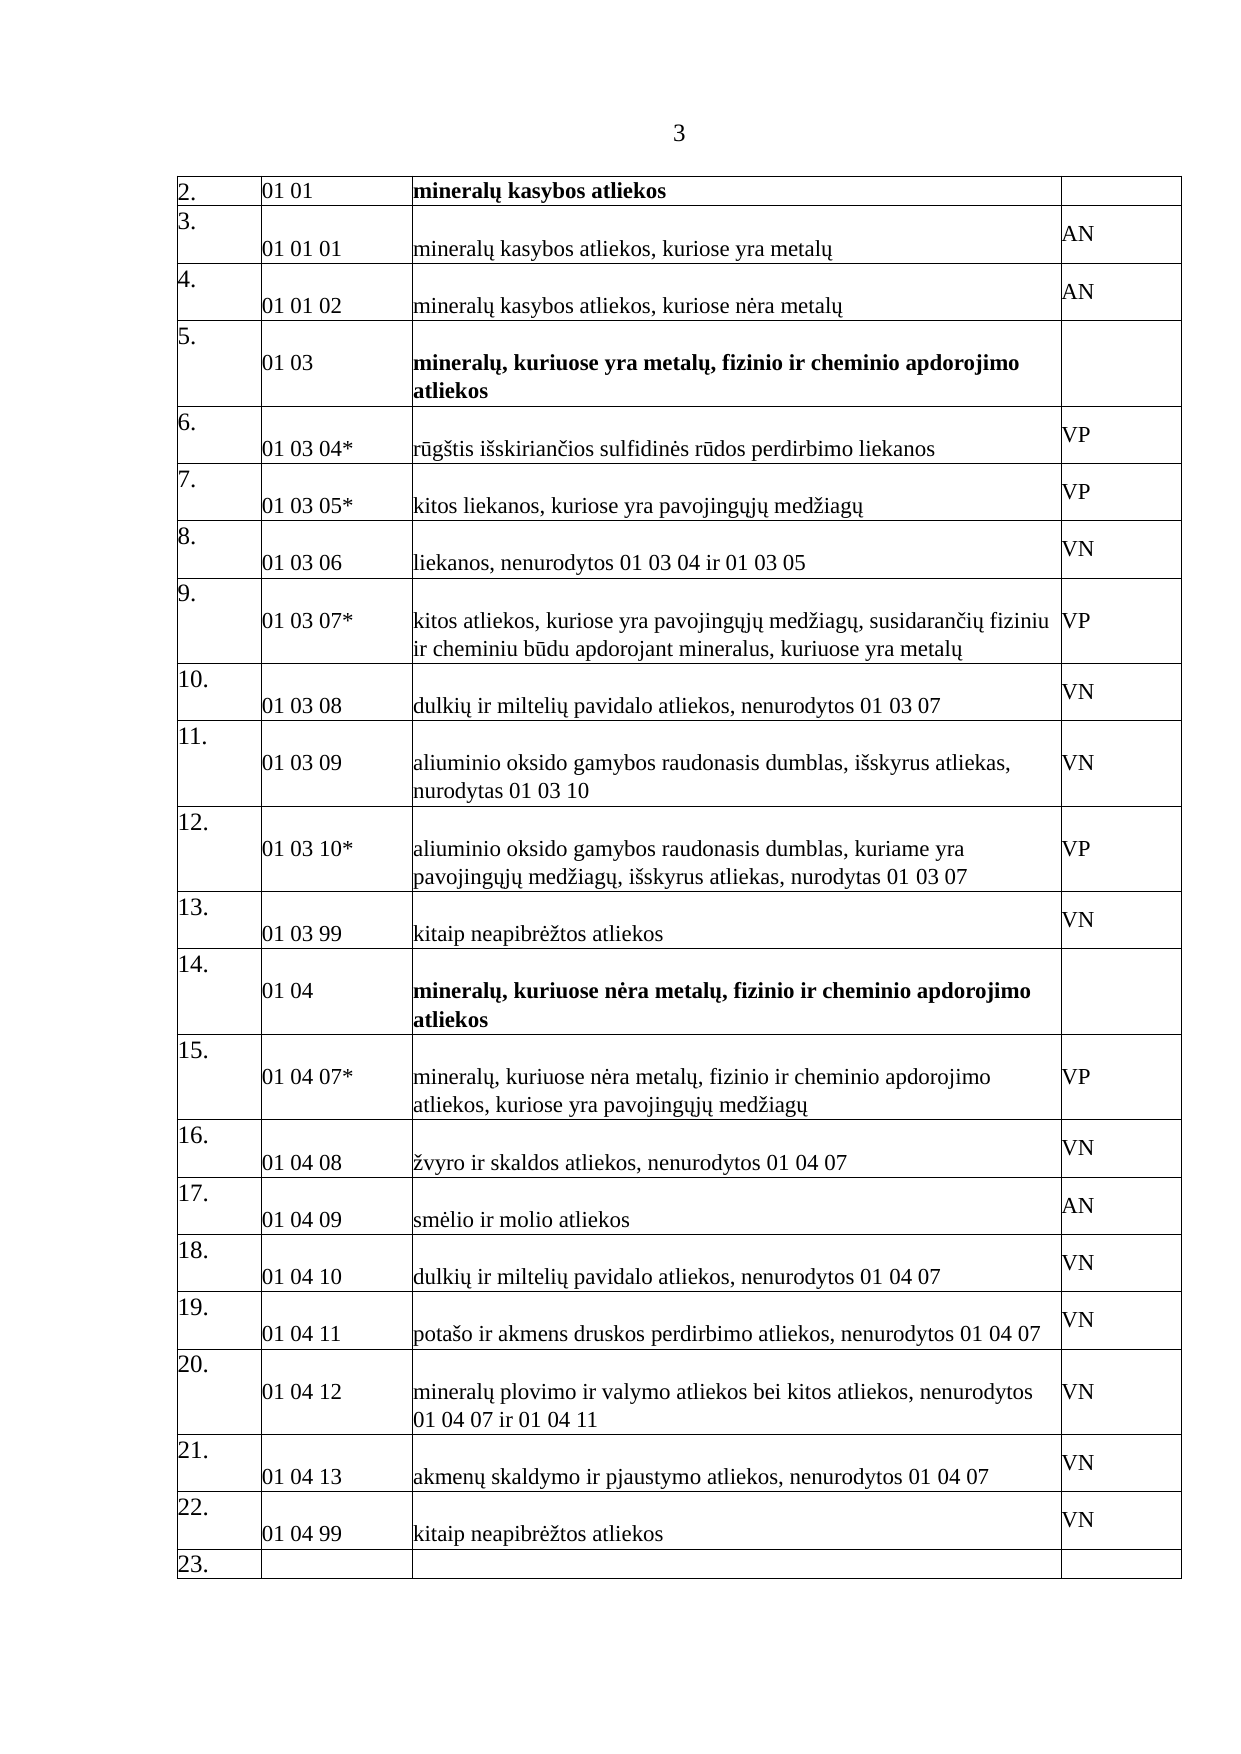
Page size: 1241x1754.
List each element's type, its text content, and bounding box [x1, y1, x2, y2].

table_cell aliuminio oksido gamybos raudonasis dumblas, išskyrus atliekas, nurodytas 01 03 10 [413, 721, 1061, 806]
table_cell 19. [178, 1292, 261, 1348]
table_cell mineralų, kuriuose nėra metalų, fizinio ir cheminio apdorojimo atliekos [413, 949, 1061, 1034]
table_cell [1062, 177, 1181, 205]
table_cell 01 04 [262, 949, 412, 1034]
table_cell mineralų, kuriuose yra metalų, fizinio ir cheminio apdorojimo atliekos [413, 321, 1061, 406]
table_cell VN [1062, 1292, 1181, 1348]
table_cell VN [1062, 1492, 1181, 1548]
table_cell rūgštis išskiriančios sulfidinės rūdos perdirbimo liekanos [413, 407, 1061, 463]
table_cell AN [1062, 264, 1181, 320]
table_cell kitos atliekos, kuriose yra pavojingųjų medžiagų, susidarančių fiziniu ir cheminiu būdu apdorojant mineralus, kuriuose yra metalų [413, 579, 1061, 663]
table_cell VP [1062, 579, 1181, 663]
table_cell 9. [178, 579, 261, 663]
table_cell 01 03 09 [262, 721, 412, 806]
table_cell kitaip neapibrėžtos atliekos [413, 1492, 1061, 1548]
table_cell 5. [178, 321, 261, 406]
table_cell 10. [178, 664, 261, 720]
table_cell VN [1062, 1235, 1181, 1291]
table_cell [1062, 949, 1181, 1034]
table_cell 21. [178, 1435, 261, 1491]
table_cell 01 01 [262, 177, 412, 205]
table_cell 01 04 10 [262, 1235, 412, 1291]
table_cell 12. [178, 807, 261, 891]
table_cell mineralų plovimo ir valymo atliekos bei kitos atliekos, nenurodytos 01 04 07 ir 01 04 11 [413, 1350, 1061, 1434]
table_cell mineralų kasybos atliekos, kuriose yra metalų [413, 206, 1061, 263]
table_cell 01 03 04* [262, 407, 412, 463]
table_cell 01 03 08 [262, 664, 412, 720]
table_cell mineralų kasybos atliekos [413, 177, 1061, 205]
table_cell 16. [178, 1120, 261, 1177]
table_cell 15. [178, 1035, 261, 1119]
table_cell 01 01 01 [262, 206, 412, 263]
table_cell 6. [178, 407, 261, 463]
table_cell 22. [178, 1492, 261, 1548]
table_cell AN [1062, 1178, 1181, 1234]
table_cell potašo ir akmens druskos perdirbimo atliekos, nenurodytos 01 04 07 [413, 1292, 1061, 1348]
table_cell 18. [178, 1235, 261, 1291]
table_cell VP [1062, 407, 1181, 463]
table_cell VN [1062, 721, 1181, 806]
table_cell 7. [178, 464, 261, 520]
table_cell 11. [178, 721, 261, 806]
table_cell 01 04 07* [262, 1035, 412, 1119]
table_cell VP [1062, 464, 1181, 520]
table_cell kitaip neapibrėžtos atliekos [413, 892, 1061, 948]
table_cell VN [1062, 664, 1181, 720]
table_cell 01 03 10* [262, 807, 412, 891]
table_cell 01 04 08 [262, 1120, 412, 1177]
table_cell 8. [178, 521, 261, 577]
table_cell mineralų kasybos atliekos, kuriose nėra metalų [413, 264, 1061, 320]
table_cell VN [1062, 892, 1181, 948]
table_cell 3. [178, 206, 261, 263]
table_cell 01 03 99 [262, 892, 412, 948]
table_cell VP [1062, 1035, 1181, 1119]
table_cell [262, 1550, 412, 1578]
table_cell 01 04 12 [262, 1350, 412, 1434]
table_cell [1062, 1550, 1181, 1578]
table_cell VP [1062, 807, 1181, 891]
table_cell VN [1062, 1350, 1181, 1434]
table_cell VN [1062, 1120, 1181, 1177]
table_cell liekanos, nenurodytos 01 03 04 ir 01 03 05 [413, 521, 1061, 577]
table_cell 01 03 07* [262, 579, 412, 663]
table_cell mineralų, kuriuose nėra metalų, fizinio ir cheminio apdorojimo atliekos, kuriose yra pavojingųjų medžiagų [413, 1035, 1061, 1119]
table_cell 14. [178, 949, 261, 1034]
table_cell aliuminio oksido gamybos raudonasis dumblas, kuriame yra pavojingųjų medžiagų, išskyrus atliekas, nurodytas 01 03 07 [413, 807, 1061, 891]
table_cell VN [1062, 1435, 1181, 1491]
table_cell VN [1062, 521, 1181, 577]
table_cell dulkių ir miltelių pavidalo atliekos, nenurodytos 01 03 07 [413, 664, 1061, 720]
table_cell smėlio ir molio atliekos [413, 1178, 1061, 1234]
table_cell 01 01 02 [262, 264, 412, 320]
table_cell AN [1062, 206, 1181, 263]
table_cell 17. [178, 1178, 261, 1234]
table_cell 23. [178, 1550, 261, 1578]
table_cell dulkių ir miltelių pavidalo atliekos, nenurodytos 01 04 07 [413, 1235, 1061, 1291]
table_cell 4. [178, 264, 261, 320]
table_cell 13. [178, 892, 261, 948]
table_cell žvyro ir skaldos atliekos, nenurodytos 01 04 07 [413, 1120, 1061, 1177]
table_cell kitos liekanos, kuriose yra pavojingųjų medžiagų [413, 464, 1061, 520]
table_cell 2. [178, 177, 261, 205]
table_cell [413, 1550, 1061, 1578]
table_cell 01 03 05* [262, 464, 412, 520]
table_cell 01 03 [262, 321, 412, 406]
table_cell 01 04 13 [262, 1435, 412, 1491]
table_cell [1062, 321, 1181, 406]
table_cell 01 03 06 [262, 521, 412, 577]
table_cell 01 04 99 [262, 1492, 412, 1548]
table_cell akmenų skaldymo ir pjaustymo atliekos, nenurodytos 01 04 07 [413, 1435, 1061, 1491]
table_cell 01 04 09 [262, 1178, 412, 1234]
table_cell 01 04 11 [262, 1292, 412, 1348]
table_cell 20. [178, 1350, 261, 1434]
